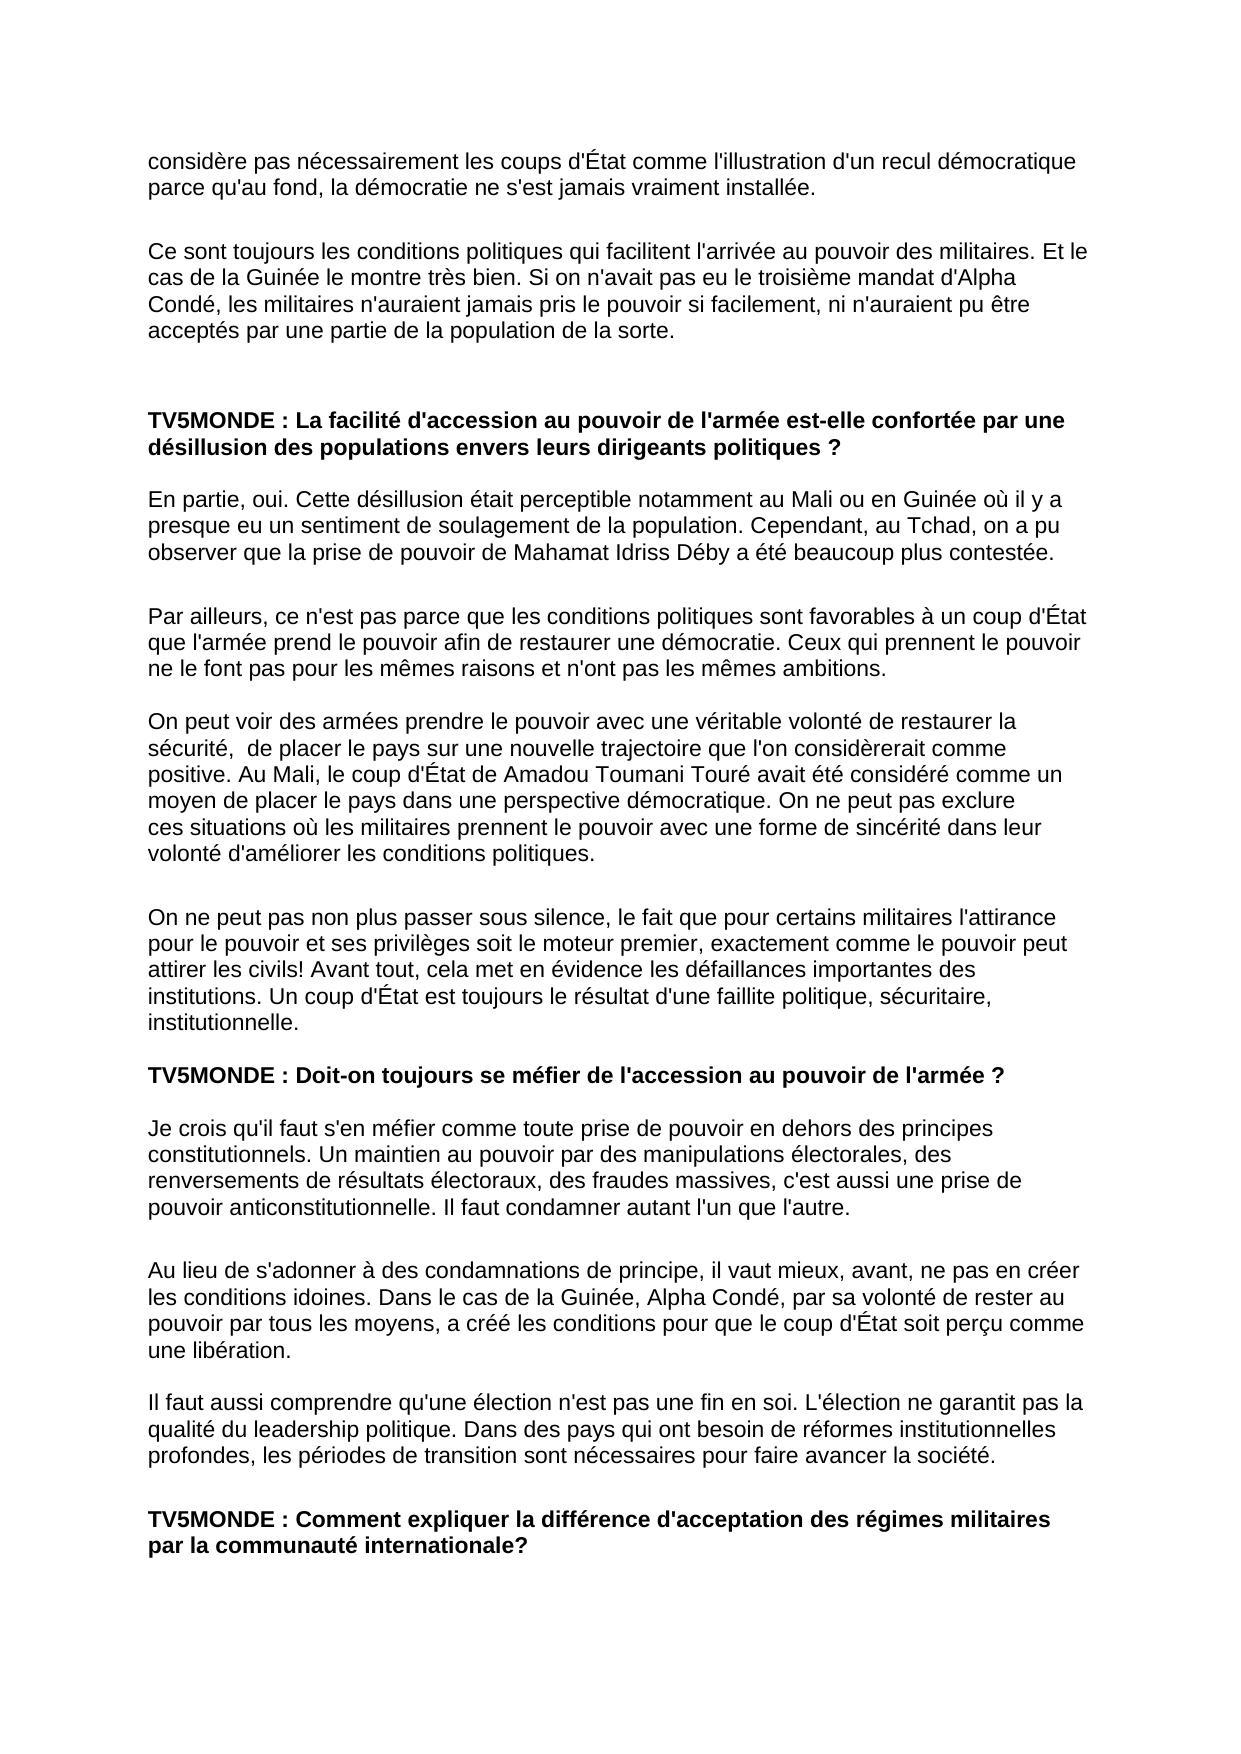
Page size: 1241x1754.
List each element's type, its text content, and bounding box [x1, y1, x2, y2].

text Au lieu de s'adonner à des condamnations de principe, il vaut mieux, avant, ne pas en créer les conditions idoines. Dans le cas de la Guinée, Alpha Condé, par sa volonté de rester au pouvoir par tous les moyens, a créé les conditions pour que le coup d'État soit perçu comme une libération. Il faut aussi comprendre qu'une élection n'est pas une fin en soi. L'élection ne garantit pas la qualité du leadership politique. Dans des pays qui ont besoin de réformes institutionnelles profondes, les périodes de transition sont nécessaires pour faire avancer la société. [148, 1257, 1093, 1468]
text Par ailleurs, ce n'est pas parce que les conditions politiques sont favorables à un coup d'État que l'armée prend le pouvoir afin de restaurer une démocratie. Ceux qui prennent le pouvoir ne le font pas pour les mêmes raisons et n'ont pas les mêmes ambitions. On peut voir des armées prendre le pouvoir avec une véritable volonté de restaurer la sécurité, de placer le pays sur une nouvelle trajectoire que l'on considèrerait comme positive. Au Mali, le coup d'État de Amadou Toumani Touré avait été considéré comme un moyen de placer le pays dans une perspective démocratique. On ne peut pas exclure ces situations où les militaires prennent le pouvoir avec une forme de sincérité dans leur volonté d'améliorer les conditions politiques. [148, 603, 1093, 866]
text On ne peut pas non plus passer sous silence, le fait que pour certains militaires l'attirance pour le pouvoir et ses privilèges soit le moteur premier, exactement comme le pouvoir peut attirer les civils! Avant tout, cela met en évidence les défaillances importantes des institutions. Un coup d'État est toujours le résultat d'une faillite politique, sécuritaire, institutionnelle. TV5MONDE : Doit-on toujours se méfier de l'accession au pouvoir de l'armée ? Je crois qu'il faut s'en méfier comme toute prise de pouvoir en dehors des principes constitutionnels. Un maintien au pouvoir par des manipulations électorales, des renversements de résultats électoraux, des fraudes massives, c'est aussi une prise de pouvoir anticonstitutionnelle. Il faut condamner autant l'un que l'autre. [148, 904, 1093, 1220]
text considère pas nécessairement les coups d'État comme l'illustration d'un recul démocratique parce qu'au fond, la démocratie ne s'est jamais vraiment installée. [148, 148, 1093, 200]
text Ce sont toujours les conditions politiques qui facilitent l'arrivée au pouvoir des militaires. Et le cas de la Guinée le montre très bien. Si on n'avait pas eu le troisième mandat d'Alpha Condé, les militaires n'auraient jamais pris le pouvoir si facilement, ni n'auraient pu être acceptés par une partie de la population de la sorte. [148, 238, 1093, 343]
text TV5MONDE : La facilité d'accession au pouvoir de l'armée est-elle confortée par une désillusion des populations envers leurs dirigeants politiques ? En partie, oui. Cette désillusion était perceptible notamment au Mali ou en Guinée où il y a presque eu un sentiment de soulagement de la population. Cependant, au Tchad, on a pu observer que la prise de pouvoir de Mahamat Idriss Déby a été beaucoup plus contestée. [148, 381, 1093, 565]
text TV5MONDE : Comment expliquer la différence d'acceptation des régimes militaires par la communauté internationale? [148, 1506, 1093, 1585]
